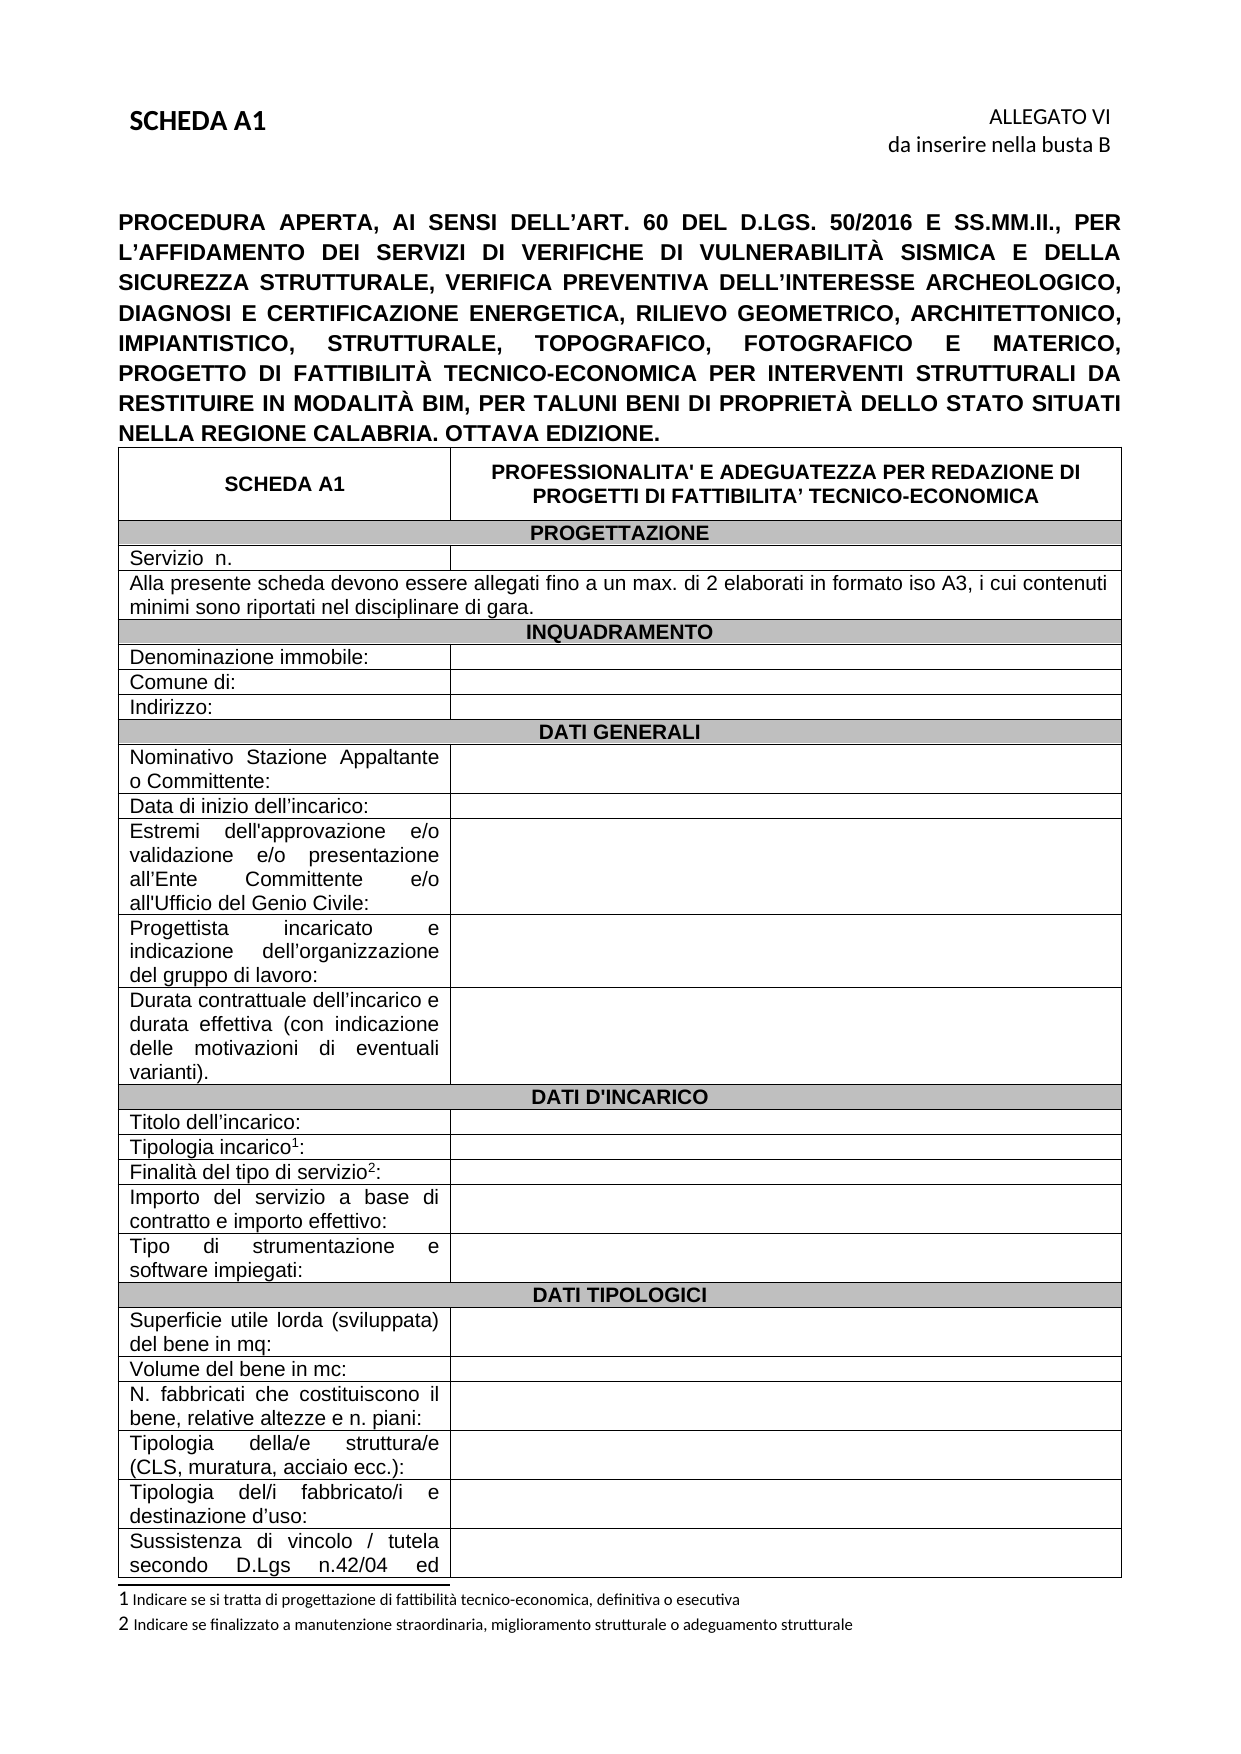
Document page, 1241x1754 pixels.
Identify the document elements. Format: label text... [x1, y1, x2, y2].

table_cell [451, 794, 1121, 817]
table_cell Comune di: [119, 670, 450, 693]
table_cell [451, 695, 1121, 718]
table_cell [451, 1357, 1121, 1381]
table_cell [451, 670, 1121, 693]
table_cell Finalità del tipo di servizio: [119, 1160, 450, 1184]
table_header PROFESSIONALITA' E ADEGUATEZZA PER REDAZIONE DI PROGETTI DI FATTIBILITA’ TECNICO-ECONOMICA [451, 448, 1121, 519]
table_cell [451, 645, 1121, 668]
table_cell Servizio n. [119, 546, 450, 569]
table_cell Importo del servizio a base di contratto e importo effettivo: [119, 1185, 450, 1233]
table_cell PROGETTAZIONE [119, 521, 1121, 544]
table_cell Tipo di strumentazione e software impiegati: [119, 1234, 450, 1282]
table_cell N. fabbricati che costituiscono il bene, relative altezze e n. piani: [119, 1382, 450, 1430]
table_cell Sussistenza di vincolo / tutela secondo D.Lgs n.42/04 ed [119, 1529, 450, 1577]
table_cell [451, 1308, 1121, 1356]
table_cell [451, 745, 1121, 792]
table_cell [451, 915, 1121, 987]
table_cell [451, 1110, 1121, 1134]
table_cell [451, 546, 1121, 569]
table_cell Nominativo Stazione Appaltante o Committente: [119, 745, 450, 792]
table_cell DATI GENERALI [119, 720, 1121, 743]
table_cell Indirizzo: [119, 695, 450, 718]
table_cell [451, 1529, 1121, 1577]
table_cell Superficie utile lorda (sviluppata) del bene in mq: [119, 1308, 450, 1356]
table_cell Tipologia della/e struttura/e (CLS, muratura, acciaio ecc.): [119, 1431, 450, 1479]
table_cell Progettista incaricato e indicazione dell’organizzazione del gruppo di lavoro: [119, 915, 450, 987]
table_cell [451, 819, 1121, 914]
table_cell DATI TIPOLOGICI [119, 1283, 1121, 1307]
table_cell [451, 1185, 1121, 1233]
table_cell [451, 1135, 1121, 1159]
table_header SCHEDA A1 [119, 448, 450, 519]
table_cell Volume del bene in mc: [119, 1357, 450, 1381]
table_cell [451, 988, 1121, 1084]
table_cell [451, 1480, 1121, 1528]
table_cell DATI D'INCARICO [119, 1085, 1121, 1109]
table_cell Data di inizio dell’incarico: [119, 794, 450, 817]
table_cell [451, 1160, 1121, 1184]
table_cell Tipologia incarico: [119, 1135, 450, 1159]
table_cell Estremi dell'approvazione e/o validazione e/o presentazione all’Ente Committente e/o all'Ufficio del Genio Civile: [119, 819, 450, 914]
table_cell Alla presente scheda devono essere allegati fino a un max. di 2 elaborati in formato iso A3, i cui contenuti minimi sono riportati nel disciplinare di gara. [119, 571, 1121, 618]
table_cell [451, 1234, 1121, 1282]
table_cell [451, 1431, 1121, 1479]
table_cell [451, 1382, 1121, 1430]
table_cell INQUADRAMENTO [119, 620, 1121, 643]
table_cell Tipologia del/i fabbricato/i e destinazione d’uso: [119, 1480, 450, 1528]
table_cell Durata contrattuale dell’incarico e durata effettiva (con indicazione delle motivazioni di eventuali varianti). [119, 988, 450, 1084]
table_cell Titolo dell’incarico: [119, 1110, 450, 1134]
table_cell Denominazione immobile: [119, 645, 450, 668]
